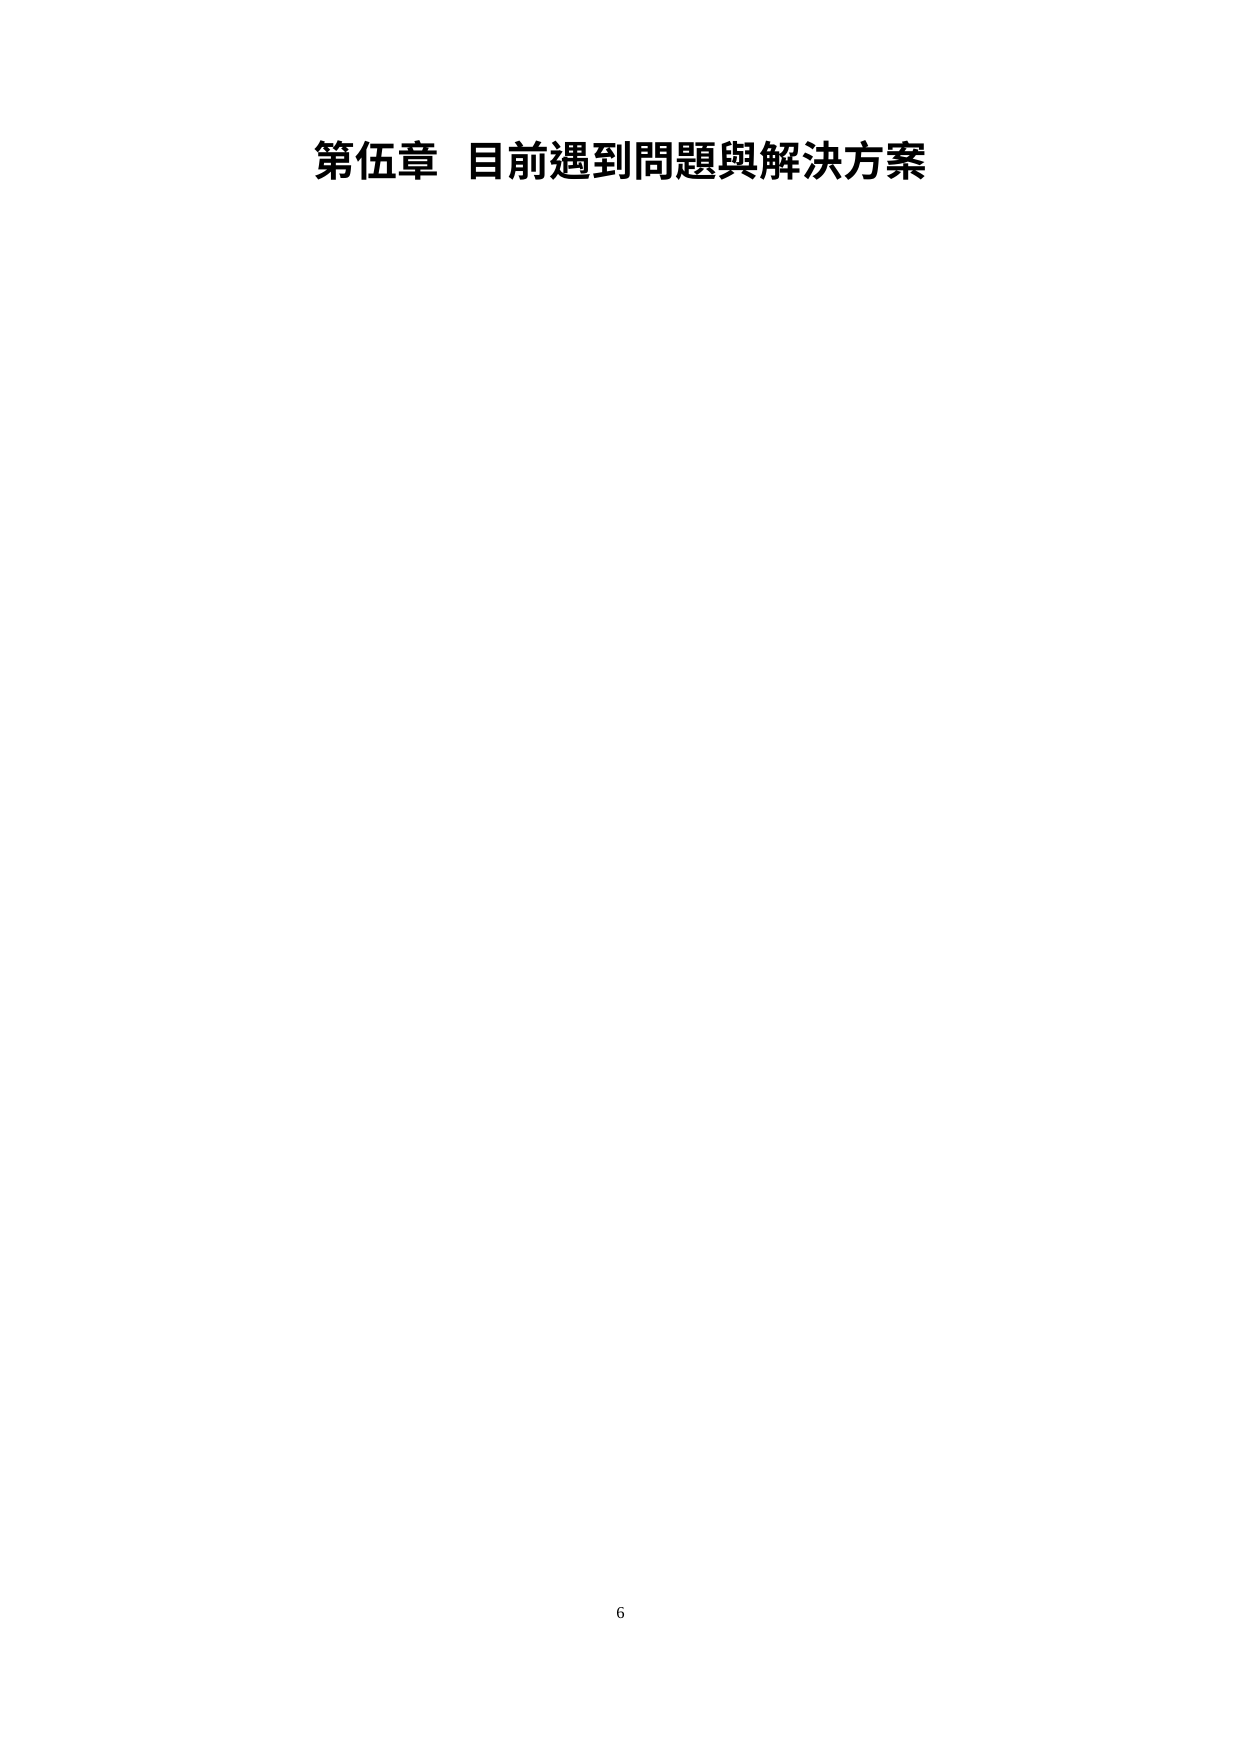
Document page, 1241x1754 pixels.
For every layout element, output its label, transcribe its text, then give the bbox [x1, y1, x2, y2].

list 目前遇到問題與解決方案 [148, 128, 1092, 189]
